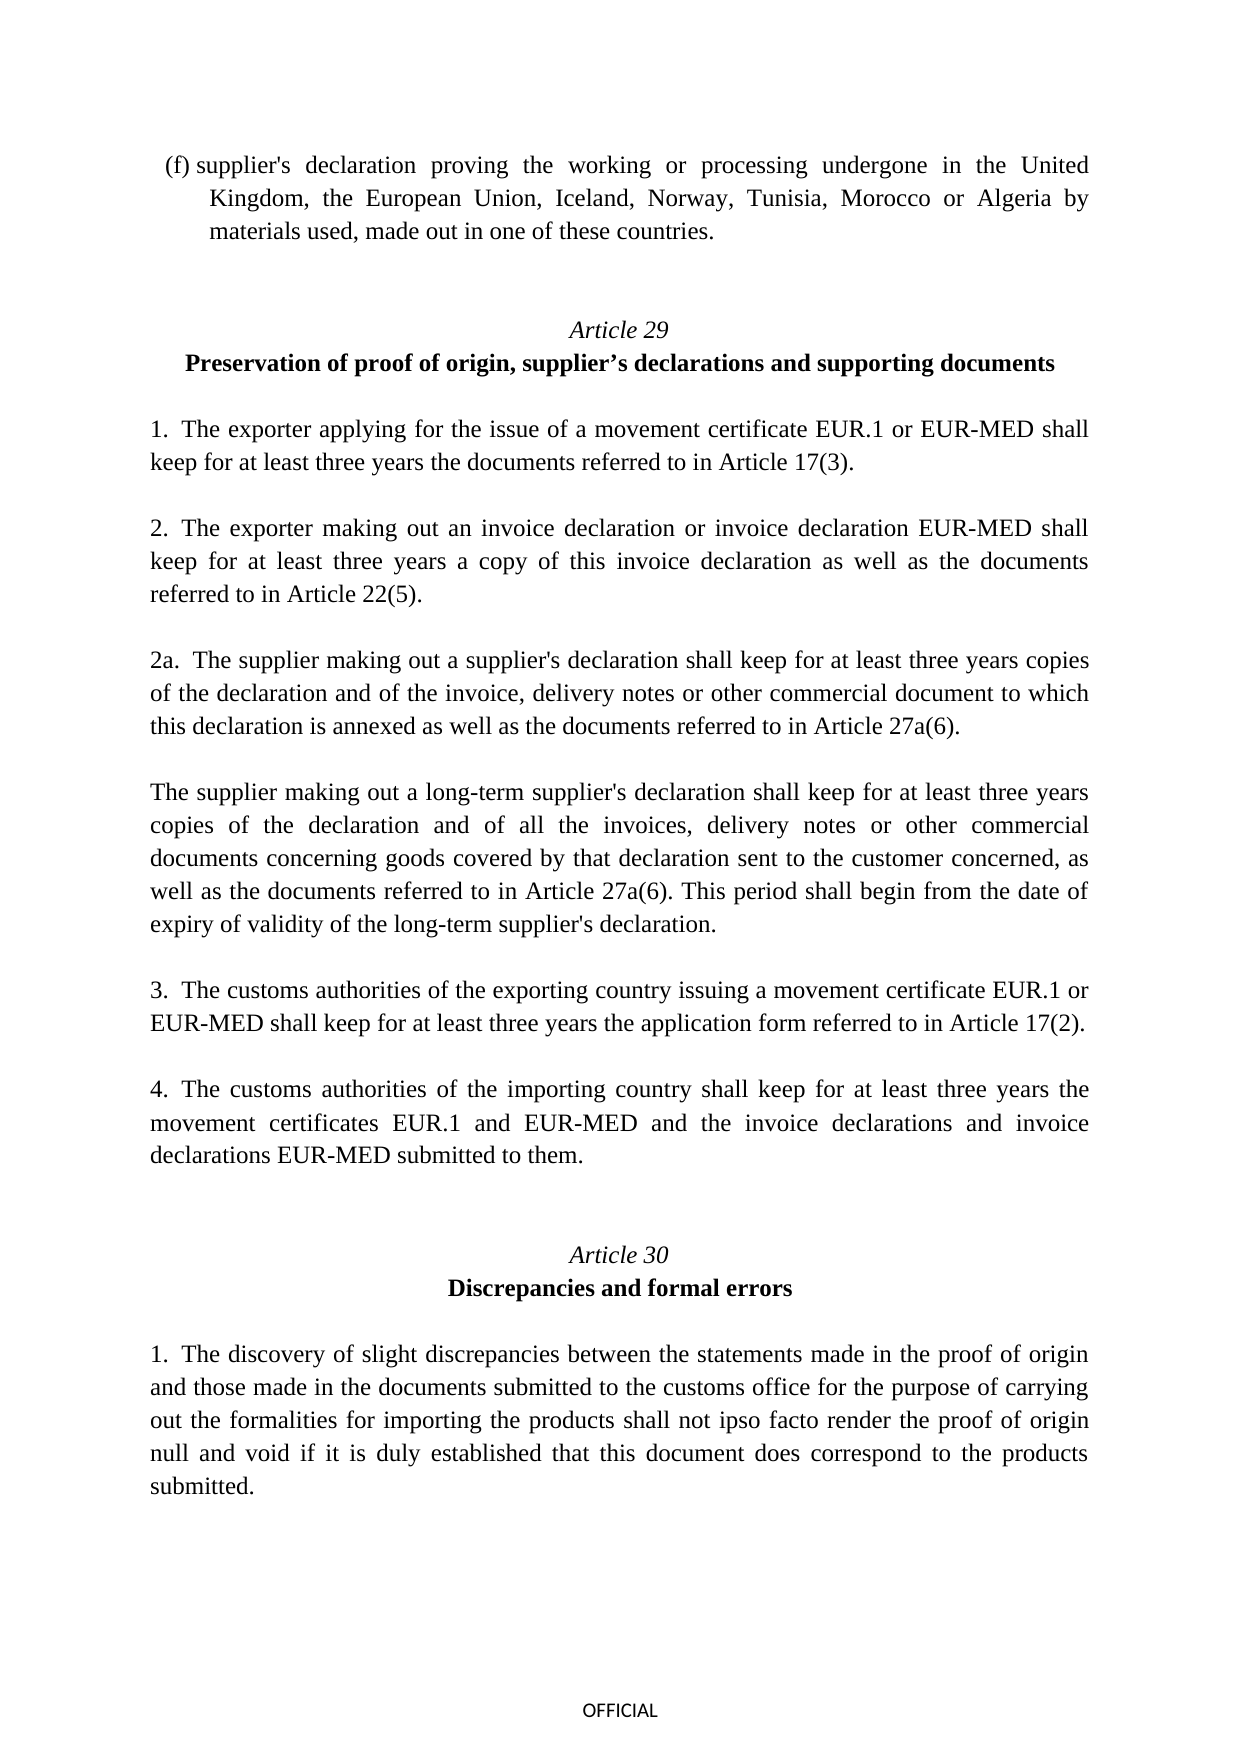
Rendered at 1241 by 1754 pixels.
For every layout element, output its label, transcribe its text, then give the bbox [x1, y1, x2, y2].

text 1. The exporter applying for the issue of a movement certificate EUR.1 or EUR-MED shall keep for at least three years the documents referred to in Article 17(3). [150, 414, 1090, 476]
text (f) supplier's declaration proving the working or processing undergone in the United Kingdom, the European Union, Iceland, Norway, Tunisia, Morocco or Algeria by materials used, made out in one of these countries. [165, 150, 1090, 245]
text Preservation of proof of origin, supplier’s declarations and supporting documents [150, 348, 1090, 377]
text Discrepancies and formal errors [150, 1273, 1090, 1301]
text Article 30 [150, 1240, 1090, 1268]
text 2. The exporter making out an invoice declaration or invoice declaration EUR-MED shall keep for at least three years a copy of this invoice declaration as well as the documents referred to in Article 22(5). [150, 513, 1090, 608]
text 3. The customs authorities of the exporting country issuing a movement certificate EUR.1 or EUR-MED shall keep for at least three years the application form referred to in Article 17(2). [150, 976, 1090, 1037]
text 1. The discovery of slight discrepancies between the statements made in the proof of origin and those made in the documents submitted to the customs office for the purpose of carrying out the formalities for importing the products shall not ipso facto render the proof of origin null and void if it is duly established that this document does correspond to the products submitted. [150, 1339, 1090, 1499]
text Article 29 [150, 315, 1090, 344]
text The supplier making out a long-term supplier's declaration shall keep for at least three years copies of the declaration and of all the invoices, delivery notes or other commercial documents concerning goods covered by that declaration sent to the customer concerned, as well as the documents referred to in Article 27a(6). This period shall begin from the date of expiry of validity of the long-term supplier's declaration. [150, 777, 1090, 938]
text 4. The customs authorities of the importing country shall keep for at least three years the movement certificates EUR.1 and EUR-MED and the invoice declarations and invoice declarations EUR-MED submitted to them. [150, 1074, 1090, 1169]
text 2a. The supplier making out a supplier's declaration shall keep for at least three years copies of the declaration and of the invoice, delivery notes or other commercial document to which this declaration is annexed as well as the documents referred to in Article 27a(6). [150, 645, 1090, 740]
